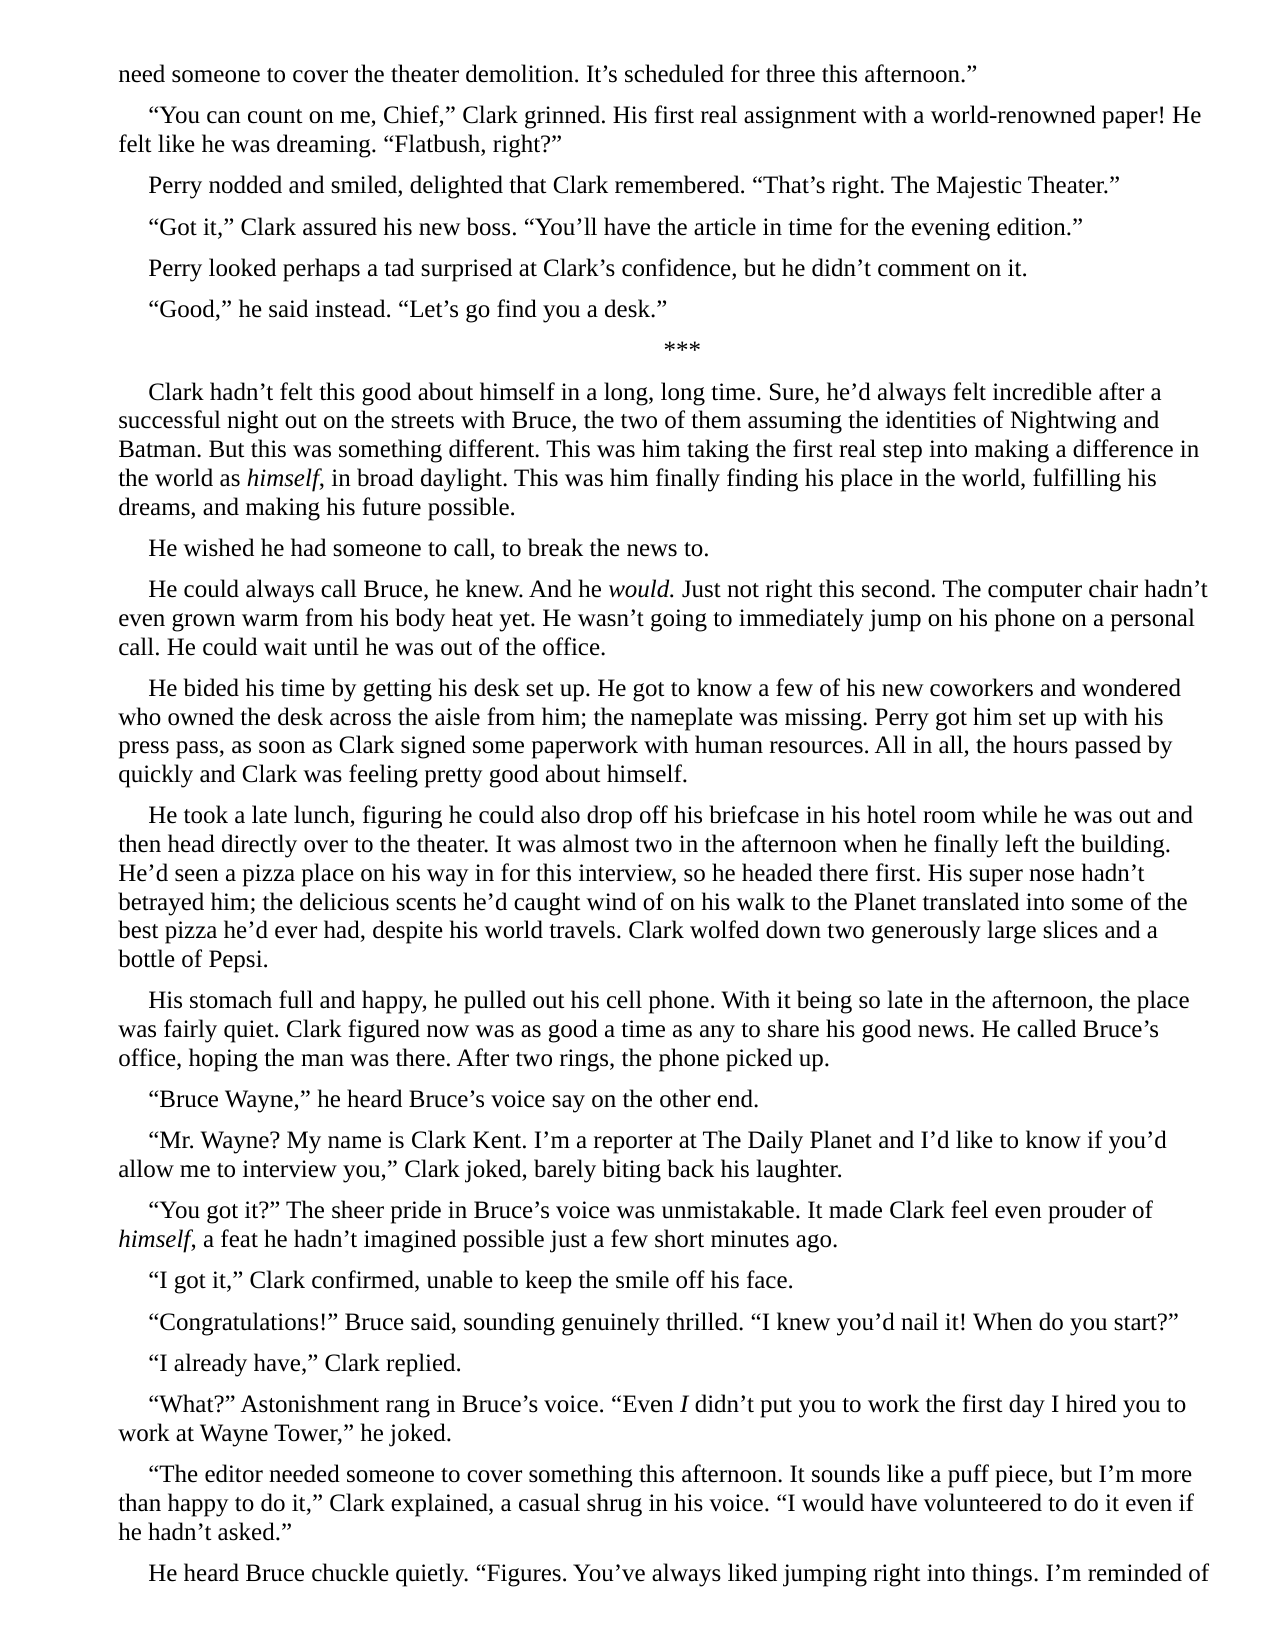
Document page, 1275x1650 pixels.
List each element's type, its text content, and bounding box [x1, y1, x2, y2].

text “I got it,” Clark confirmed, unable to keep the smile off his face. [118, 1265, 1216, 1294]
text *** [118, 335, 1216, 364]
text “You can count on me, Chief,” Clark grinned. His first real assignment with a world-renowned paper! He felt like he was dreaming. “Flatbush, right?” [118, 100, 1216, 158]
text “I already have,” Clark replied. [118, 1348, 1216, 1377]
text “Good,” he said instead. “Let’s go find you a desk.” [118, 294, 1216, 323]
text “Mr. Wayne? My name is Clark Kent. I’m a reporter at The Daily Planet and I’d like to know if you’d allow me to interview you,” Clark joked, barely biting back his laughter. [118, 1125, 1216, 1183]
text “The editor needed someone to cover something this afternoon. It sounds like a puff piece, but I’m more than happy to do it,” Clark explained, a casual shrug in his voice. “I would have volunteered to do it even if he hadn’t asked.” [118, 1459, 1216, 1545]
text “You got it?” The sheer pride in Bruce’s voice was unmistakable. It made Clark feel even prouder of himself, a feat he hadn’t imagined possible just a few short minutes ago. [118, 1195, 1216, 1253]
text He bided his time by getting his desk set up. He got to know a few of his new coworkers and wondered who owned the desk across the aisle from him; the nameplate was missing. Perry got him set up with his press pass, as soon as Clark signed some paperwork with human resources. All in all, the hours passed by quickly and Clark was feeling pretty good about himself. [118, 673, 1216, 788]
text He wished he had someone to call, to break the news to. [118, 533, 1216, 562]
text need someone to cover the theater demolition. It’s scheduled for three this afternoon.” [118, 59, 1216, 88]
text “Got it,” Clark assured his new boss. “You’ll have the article in time for the evening edition.” [118, 212, 1216, 240]
text “What?” Astonishment rang in Bruce’s voice. “Even I didn’t put you to work the first day I hired you to work at Wayne Tower,” he joked. [118, 1389, 1216, 1447]
text Perry looked perhaps a tad surprised at Clark’s confidence, but he didn’t comment on it. [118, 253, 1216, 282]
text “Bruce Wayne,” he heard Bruce’s voice say on the other end. [118, 1084, 1216, 1113]
text “Congratulations!” Bruce said, sounding genuinely thrilled. “I knew you’d nail it! When do you start?” [118, 1307, 1216, 1335]
text Perry nodded and smiled, delighted that Clark remembered. “That’s right. The Majestic Theater.” [118, 170, 1216, 199]
text His stomach full and happy, he pulled out his cell phone. With it being so late in the afternoon, the place was fairly quiet. Clark figured now was as good a time as any to share his good news. He called Bruce’s office, hoping the man was there. After two rings, the phone picked up. [118, 985, 1216, 1072]
text Clark hadn’t felt this good about himself in a long, long time. Sure, he’d always felt incredible after a successful night out on the streets with Bruce, the two of them assuming the identities of Nightwing and Batman. But this was something different. This was him taking the first real step into making a difference in the world as himself, in broad daylight. This was him finally finding his place in the world, fulfilling his dreams, and making his future possible. [118, 377, 1216, 520]
text He could always call Bruce, he knew. And he would. Just not right this second. The computer chair hadn’t even grown warm from his body heat yet. He wasn’t going to immediately jump on his phone on a personal call. He could wait until he was out of the office. [118, 574, 1216, 660]
text He heard Bruce chuckle quietly. “Figures. You’ve always liked jumping right into things. I’m reminded of [118, 1558, 1216, 1587]
text He took a late lunch, figuring he could also drop off his briefcase in his hotel room while he was out and then head directly over to the theater. It was almost two in the afternoon when he finally left the building. He’d seen a pizza place on his way in for this interview, so he headed there first. His super nose hadn’t betrayed him; the delicious scents he’d caught wind of on his walk to the Planet translated into some of the best pizza he’d ever had, despite his world travels. Clark wolfed down two generously large slices and a bottle of Pepsi. [118, 800, 1216, 973]
